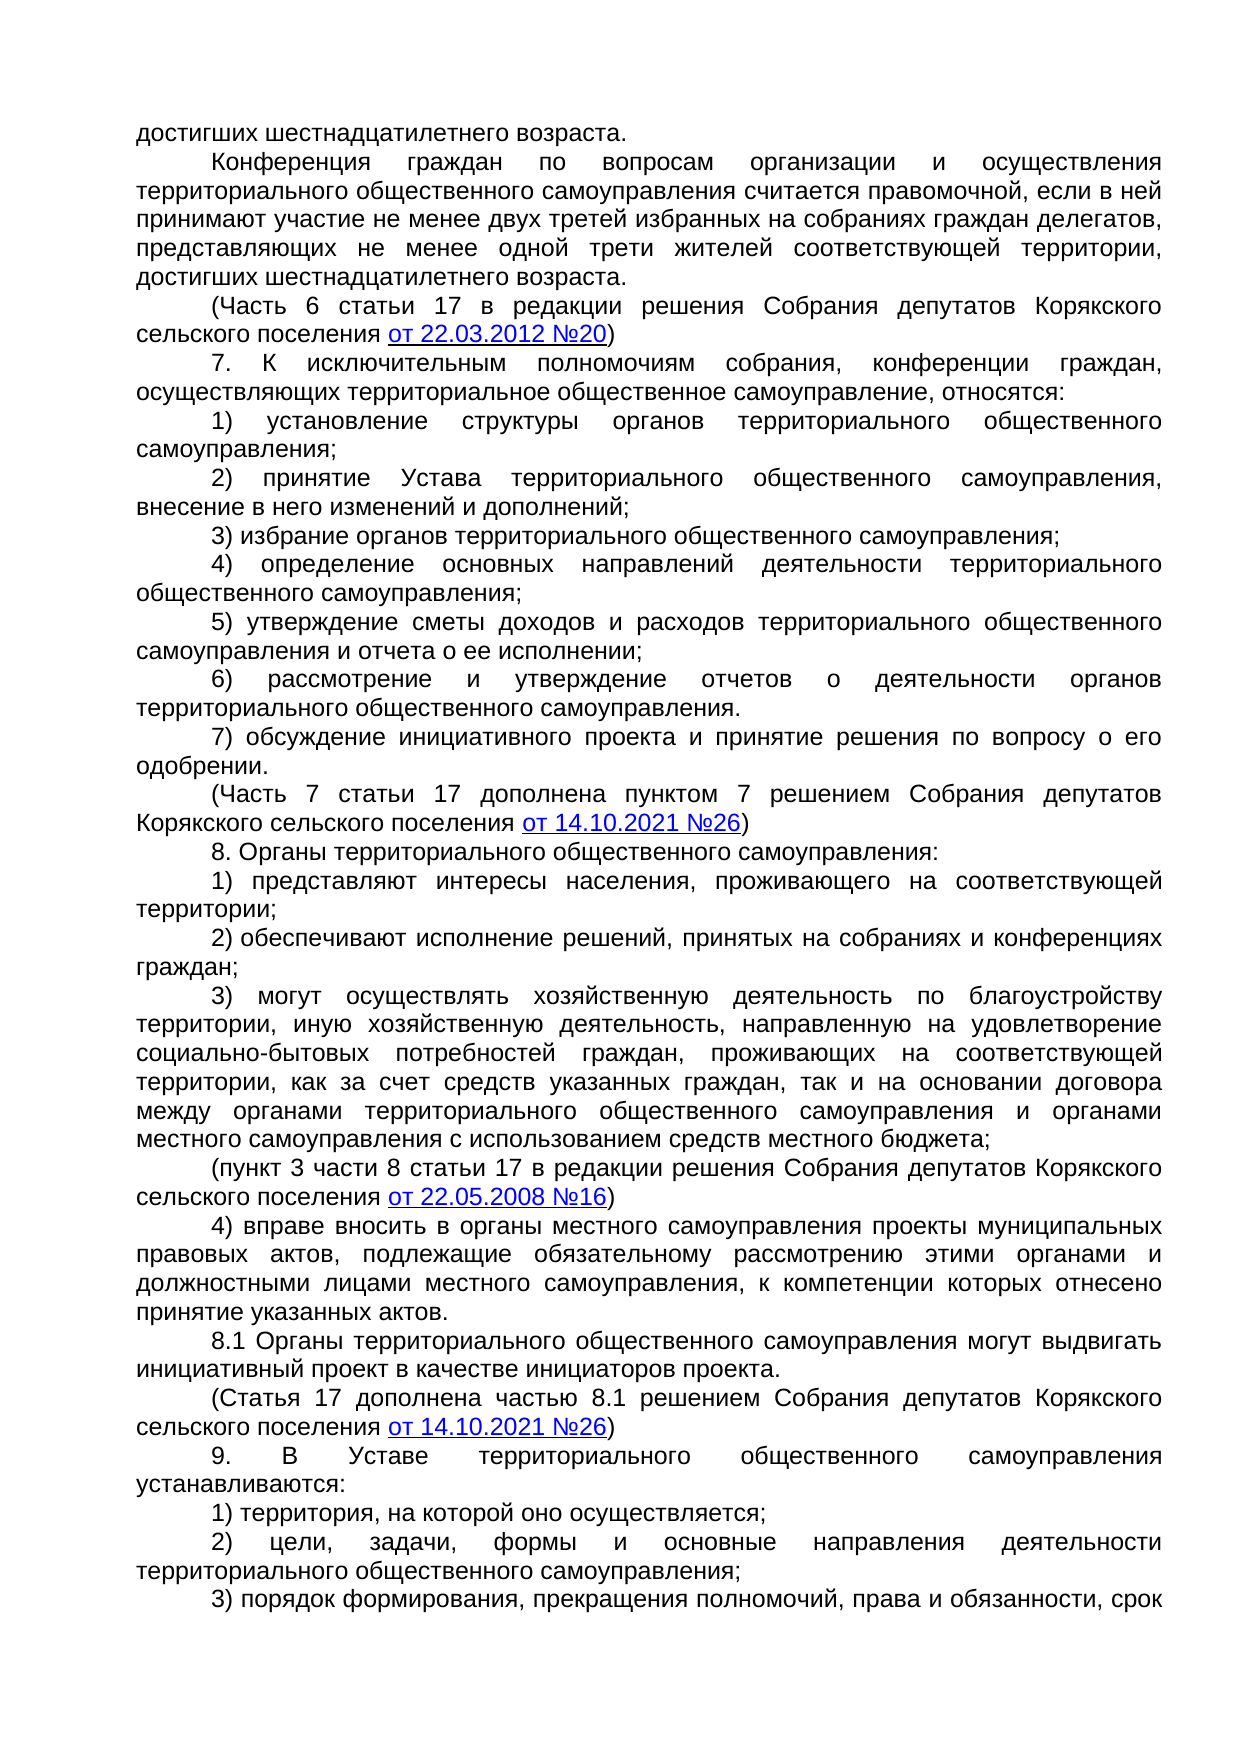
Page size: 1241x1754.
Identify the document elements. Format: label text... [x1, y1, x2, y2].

text Конференция граждан по вопросам организации и осуществления территориального общественного самоуправления считается правомочной, если в ней принимают участие не менее двух третей избранных на собраниях граждан делегатов, представляющих не менее одной трети жителей соответствующей территории, достигших шестнадцатилетнего возраста. [136, 147, 1163, 291]
text 2) обеспечивают исполнение решений, принятых на собраниях и конференциях граждан; [136, 923, 1163, 981]
text 8.1 Органы территориального общественного самоуправления могут выдвигать инициативный проект в качестве инициаторов проекта. [136, 1326, 1163, 1383]
text 3) порядок формирования, прекращения полномочий, права и обязанности, срок [136, 1584, 1163, 1613]
text 3) могут осуществлять хозяйственную деятельность по благоустройству территории, иную хозяйственную деятельность, направленную на удовлетворение социально-бытовых потребностей граждан, проживающих на соответствующей территории, как за счет средств указанных граждан, так и на основании договора между органами территориального общественного самоуправления и органами местного самоуправления с использованием средств местного бюджета; [136, 981, 1163, 1153]
text (Статья 17 дополнена частью 8.1 решением Собрания депутатов Корякского сельского поселения от 14.10.2021 №26) [136, 1383, 1163, 1441]
text 5) утверждение сметы доходов и расходов территориального общественного самоуправления и отчета о ее исполнении; [136, 607, 1163, 664]
text 4) вправе вносить в органы местного самоуправления проекты муниципальных правовых актов, подлежащие обязательному рассмотрению этими органами и должностными лицами местного самоуправления, к компетенции которых отнесено принятие указанных актов. [136, 1211, 1163, 1326]
text (Часть 6 статьи 17 в редакции решения Собрания депутатов Корякского сельского поселения от 22.03.2012 №20) [136, 291, 1163, 348]
text (Часть 7 статьи 17 дополнена пунктом 7 решением Собрания депутатов Корякского сельского поселения от 14.10.2021 №26) [136, 779, 1163, 837]
text 4) определение основных направлений деятельности территориального общественного самоуправления; [136, 549, 1163, 607]
text 2) принятие Устава территориального общественного самоуправления, внесение в него изменений и дополнений; [136, 463, 1163, 521]
text 7. К исключительным полномочиям собрания, конференции граждан, осуществляющих территориальное общественное самоуправление, относятся: [136, 348, 1163, 406]
text 7) обсуждение инициативного проекта и принятие решения по вопросу о его одобрении. [136, 722, 1163, 779]
text (пункт 3 части 8 статьи 17 в редакции решения Собрания депутатов Корякского сельского поселения от 22.05.2008 №16) [136, 1153, 1163, 1211]
text 1) территория, на которой оно осуществляется; [136, 1498, 1163, 1527]
text 3) избрание органов территориального общественного самоуправления; [136, 521, 1163, 549]
text 9. В Уставе территориального общественного самоуправления устанавливаются: [136, 1441, 1163, 1498]
text 1) установление структуры органов территориального общественного самоуправления; [136, 406, 1163, 463]
text достигших шестнадцатилетнего возраста. [136, 118, 1163, 147]
text 6) рассмотрение и утверждение отчетов о деятельности органов территориального общественного самоуправления. [136, 664, 1163, 722]
text 8. Органы территориального общественного самоуправления: [136, 837, 1163, 866]
text 1) представляют интересы населения, проживающего на соответствующей территории; [136, 866, 1163, 923]
text 2) цели, задачи, формы и основные направления деятельности территориального общественного самоуправления; [136, 1527, 1163, 1584]
